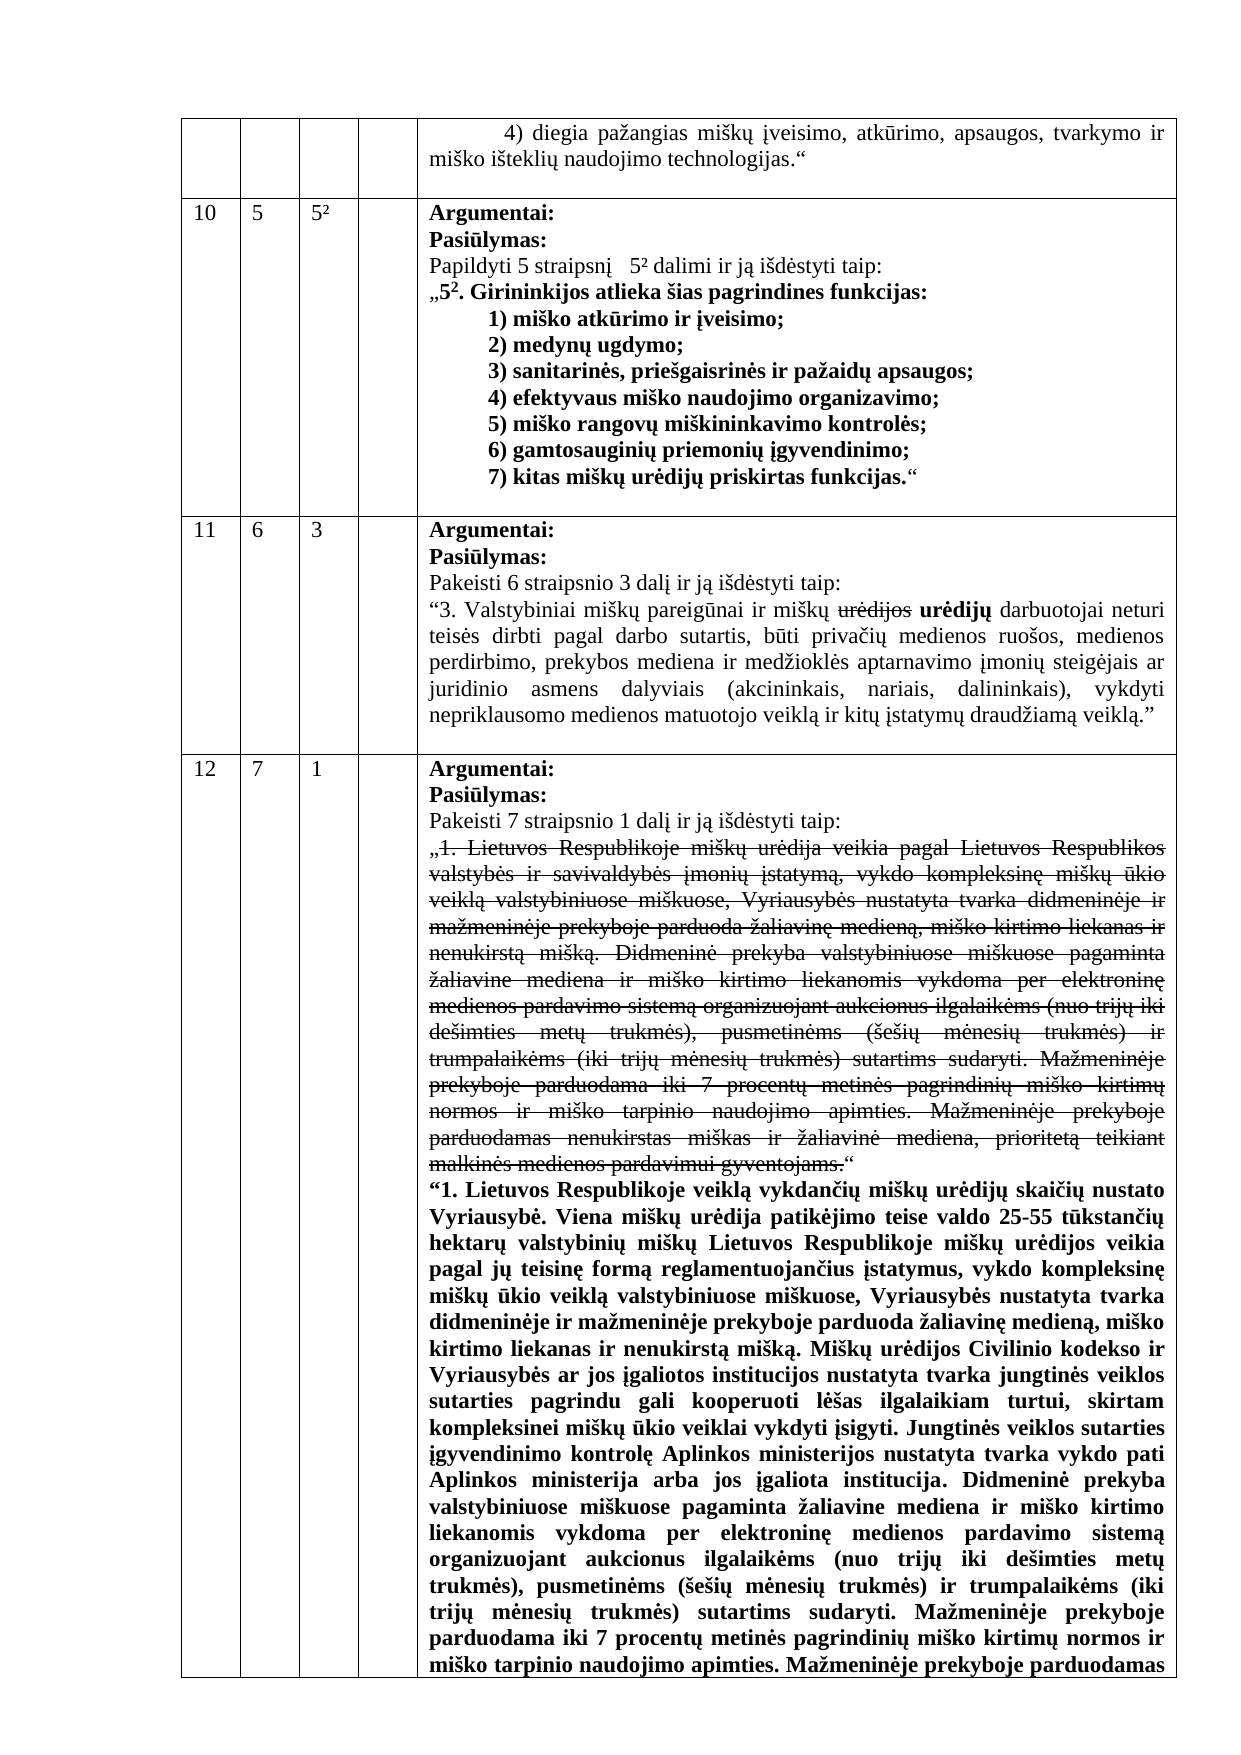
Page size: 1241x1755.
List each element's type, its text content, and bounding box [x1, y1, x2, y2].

table_cell 7 [241, 755, 299, 1677]
table_cell 1 [300, 755, 358, 1677]
table_cell [359, 119, 417, 198]
table_cell 11 [182, 517, 240, 754]
table_cell [359, 755, 417, 1677]
table_cell 4) diegia pažangias miškų įveisimo, atkūrimo, apsaugos, tvarkymo ir miško išteklių naudojimo technologijas.“ [418, 119, 1176, 198]
table_cell [241, 119, 299, 198]
table_cell 5² [300, 199, 358, 516]
table_cell 6 [241, 517, 299, 754]
table_cell 3 [300, 517, 358, 754]
table_cell Argumentai: Pasiūlymas: Pakeisti 6 straipsnio 3 dalį ir ją išdėstyti taip: “3. Valstybiniai miškų pareigūnai ir miškų urėdijos urėdijų darbuotojai neturi teisės dirbti pagal darbo sutartis, būti privačių medienos ruošos, medienos perdirbimo, prekybos mediena ir medžioklės aptarnavimo įmonių steigėjais ar juridinio asmens dalyviais (akcininkais, nariais, dalininkais), vykdyti nepriklausomo medienos matuotojo veiklą ir kitų įstatymų draudžiamą veiklą.” [418, 517, 1176, 754]
table_cell Argumentai: Pasiūlymas: Pakeisti 7 straipsnio 1 dalį ir ją išdėstyti taip: „1. Lietuvos Respublikoje miškų urėdija veikia pagal Lietuvos Respublikos valstybės ir savivaldybės įmonių įstatymą, vykdo kompleksinę miškų ūkio veiklą valstybiniuose miškuose, Vyriausybės nustatyta tvarka didmeninėje ir mažmeninėje prekyboje parduoda žaliavinę medieną, miško kirtimo liekanas ir nenukirstą mišką. Didmeninė prekyba valstybiniuose miškuose pagaminta žaliavine mediena ir miško kirtimo liekanomis vykdoma per elektroninę medienos pardavimo sistemą organizuojant aukcionus ilgalaikėms (nuo trijų iki dešimties metų trukmės), pusmetinėms (šešių mėnesių trukmės) ir trumpalaikėms (iki trijų mėnesių trukmės) sutartims sudaryti. Mažmeninėje prekyboje parduodama iki 7 procentų metinės pagrindinių miško kirtimų normos ir miško tarpinio naudojimo apimties. Mažmeninėje prekyboje parduodamas nenukirstas miškas ir žaliavinė mediena, prioritetą teikiant malkinės medienos pardavimui gyventojams.“ “1. Lietuvos Respublikoje veiklą vykdančių miškų urėdijų skaičių nustato Vyriausybė. Viena miškų urėdija patikėjimo teise valdo 25-55 tūkstančių hektarų valstybinių miškų Lietuvos Respublikoje miškų urėdijos veikia pagal jų teisinę formą reglamentuojančius įstatymus, vykdo kompleksinę miškų ūkio veiklą valstybiniuose miškuose, Vyriausybės nustatyta tvarka didmeninėje ir mažmeninėje prekyboje parduoda žaliavinę medieną, miško kirtimo liekanas ir nenukirstą mišką. Miškų urėdijos Civilinio kodekso ir Vyriausybės ar jos įgaliotos institucijos nustatyta tvarka jungtinės veiklos sutarties pagrindu gali kooperuoti lėšas ilgalaikiam turtui, skirtam kompleksinei miškų ūkio veiklai vykdyti įsigyti. Jungtinės veiklos sutarties įgyvendinimo kontrolę Aplinkos ministerijos nustatyta tvarka vykdo pati Aplinkos ministerija arba jos įgaliota institucija. Didmeninė prekyba valstybiniuose miškuose pagaminta žaliavine mediena ir miško kirtimo liekanomis vykdoma per elektroninę medienos pardavimo sistemą organizuojant aukcionus ilgalaikėms (nuo trijų iki dešimties metų trukmės), pusmetinėms (šešių mėnesių trukmės) ir trumpalaikėms (iki trijų mėnesių trukmės) sutartims sudaryti. Mažmeninėje prekyboje parduodama iki 7 procentų metinės pagrindinių miško kirtimų normos ir miško tarpinio naudojimo apimties. Mažmeninėje prekyboje parduodamas [418, 755, 1176, 1677]
table_cell 12 [182, 755, 240, 1677]
table_cell [359, 517, 417, 754]
table_cell 10 [182, 199, 240, 516]
table_cell 5 [241, 199, 299, 516]
table_cell [359, 199, 417, 516]
table_cell [300, 119, 358, 198]
table_cell Argumentai: Pasiūlymas: Papildyti 5 straipsnį 5² dalimi ir ją išdėstyti taip: „52. Girininkijos atlieka šias pagrindines funkcijas: 1) miško atkūrimo ir įveisimo; 2) medynų ugdymo; 3) sanitarinės, priešgaisrinės ir pažaidų apsaugos; 4) efektyvaus miško naudojimo organizavimo; 5) miško rangovų miškininkavimo kontrolės; 6) gamtosauginių priemonių įgyvendinimo; 7) kitas miškų urėdijų priskirtas funkcijas.“ [418, 199, 1176, 516]
table_cell [182, 119, 240, 198]
